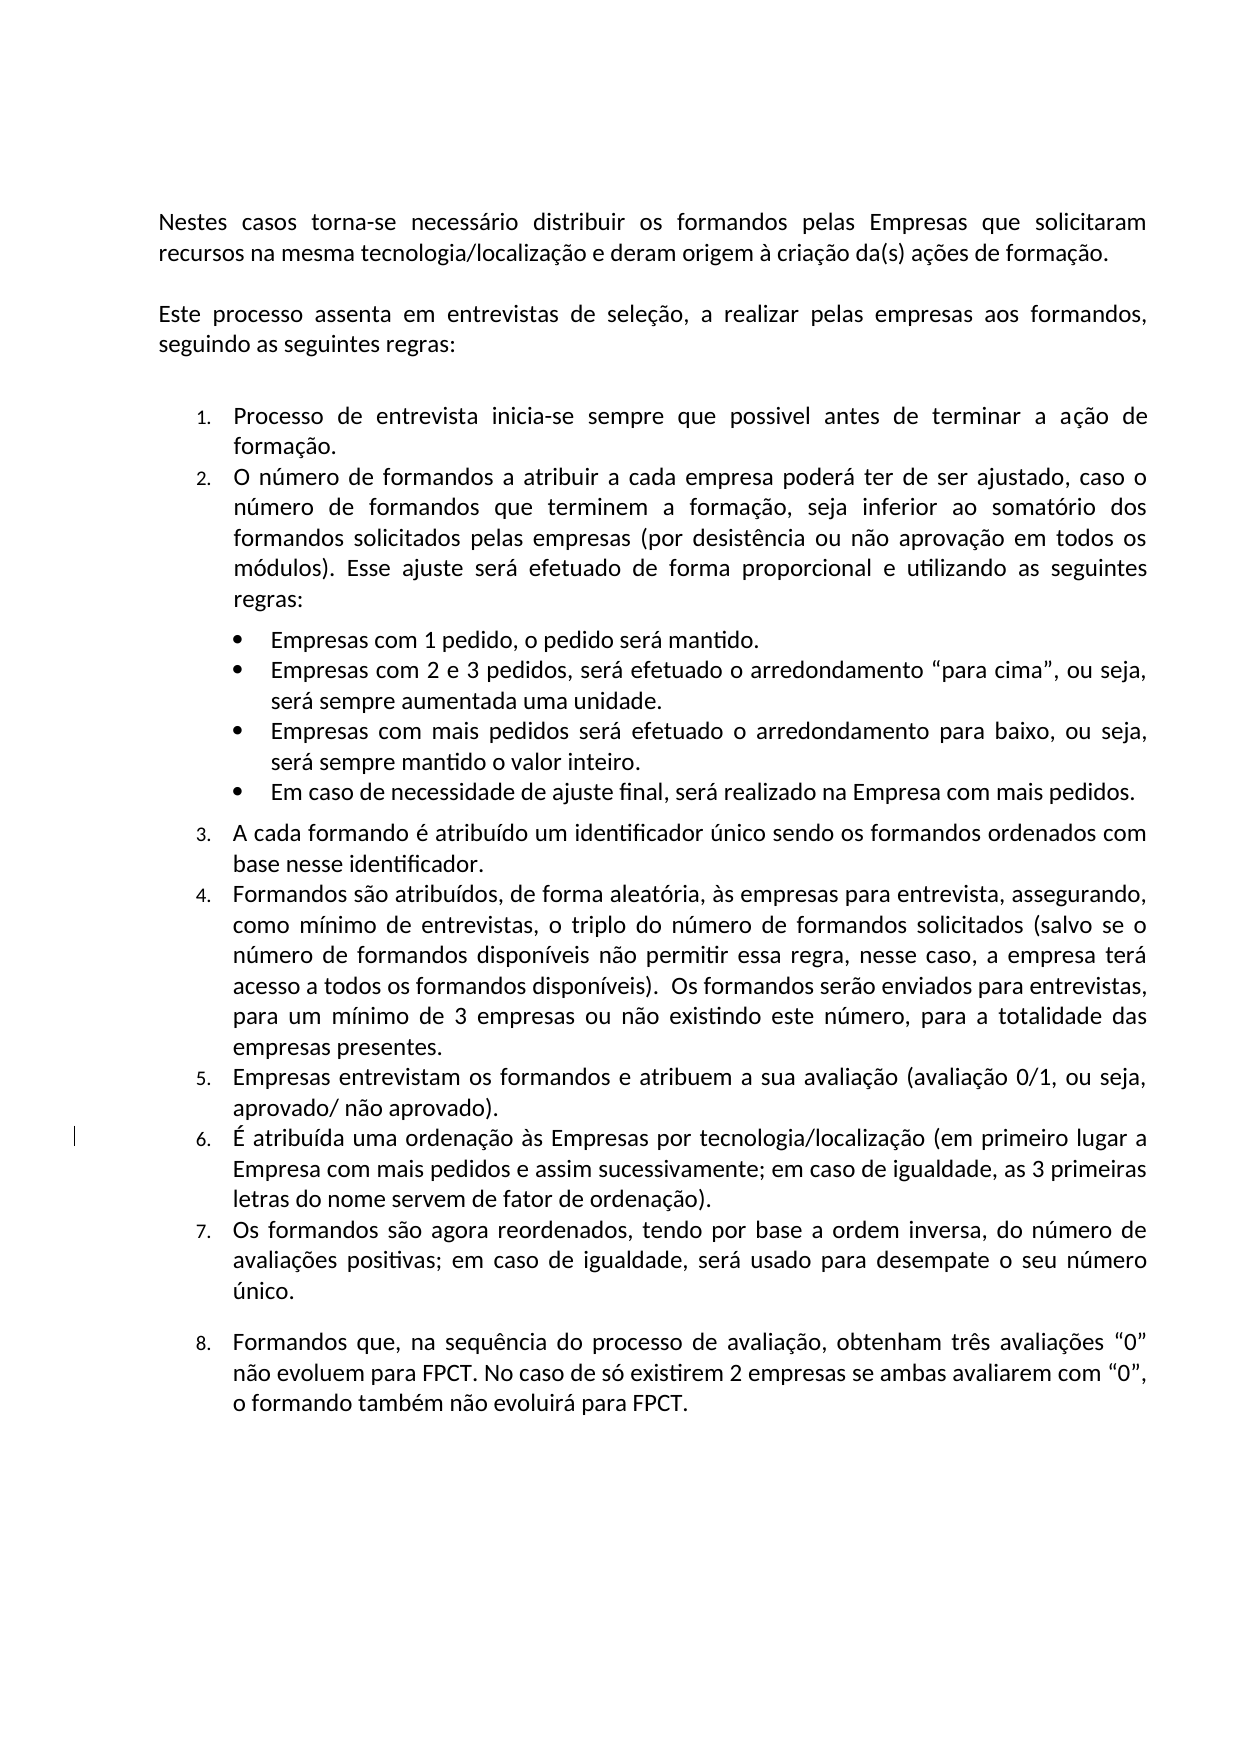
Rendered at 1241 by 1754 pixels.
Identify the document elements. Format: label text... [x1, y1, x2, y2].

list Empresas entrevistam os formandos e atribuem a sua avaliação (avaliação 0/1, ou seja, aprovado/ não aprovado). [196, 1062, 1148, 1123]
list Empresas com 1 pedido, o pedido será mantido. [233, 624, 1148, 654]
list Formandos são atribuídos, de forma aleatória, às empresas para entrevista, assegurando, como mínimo de entrevistas, o triplo do número de formandos solicitados (salvo se o número de formandos disponíveis não permitir essa regra, nesse caso, a empresa terá acesso a todos os formandos disponíveis). Os formandos serão enviados para entrevistas, para um mínimo de 3 empresas ou não existindo este número, para a totalidade das empresas presentes. [196, 878, 1148, 1062]
list O número de formandos a atribuir a cada empresa poderá ter de ser ajustado, caso o número de formandos que terminem a formação, seja inferior ao somatório dos formandos solicitados pelas empresas (por desistência ou não aprovação em todos os módulos). Esse ajuste será efetuado de forma proporcional e utilizando as seguintes regras: [196, 461, 1148, 613]
list Processo de entrevista inicia-se sempre que possivel antes de terminar a ação de formação. [196, 400, 1148, 461]
list Empresas com 2 e 3 pedidos, será efetuado o arredondamento “para cima”, ou seja, será sempre aumentada uma unidade. [233, 654, 1148, 715]
list A cada formando é atribuído um identificador único sendo os formandos ordenados com base nesse identificador. [196, 817, 1148, 878]
list Empresas com mais pedidos será efetuado o arredondamento para baixo, ou seja, será sempre mantido o valor inteiro. [233, 715, 1148, 776]
list É atribuída uma ordenação às Empresas por tecnologia/localização (em primeiro lugar a Empresa com mais pedidos e assim sucessivamente; em caso de igualdade, as 3 primeiras letras do nome servem de fator de ordenação). [196, 1123, 1148, 1214]
list Formandos que, na sequência do processo de avaliação, obtenham três avaliações “0” não evoluem para FPCT. No caso de só existirem 2 empresas se ambas avaliarem com “0”, o formando também não evoluirá para FPCT. [196, 1327, 1148, 1418]
list Os formandos são agora reordenados, tendo por base a ordem inversa, do número de avaliações positivas; em caso de igualdade, será usado para desempate o seu número único. [196, 1214, 1148, 1306]
text Nestes casos torna-se necessário distribuir os formandos pelas Empresas que solicitaram recursos na mesma tecnologia/localização e deram origem à criação da(s) ações de formação. [158, 206, 1148, 267]
list Em caso de necessidade de ajuste final, será realizado na Empresa com mais pedidos. [233, 776, 1148, 807]
text Este processo assenta em entrevistas de seleção, a realizar pelas empresas aos formandos, seguindo as seguintes regras: [158, 298, 1148, 359]
